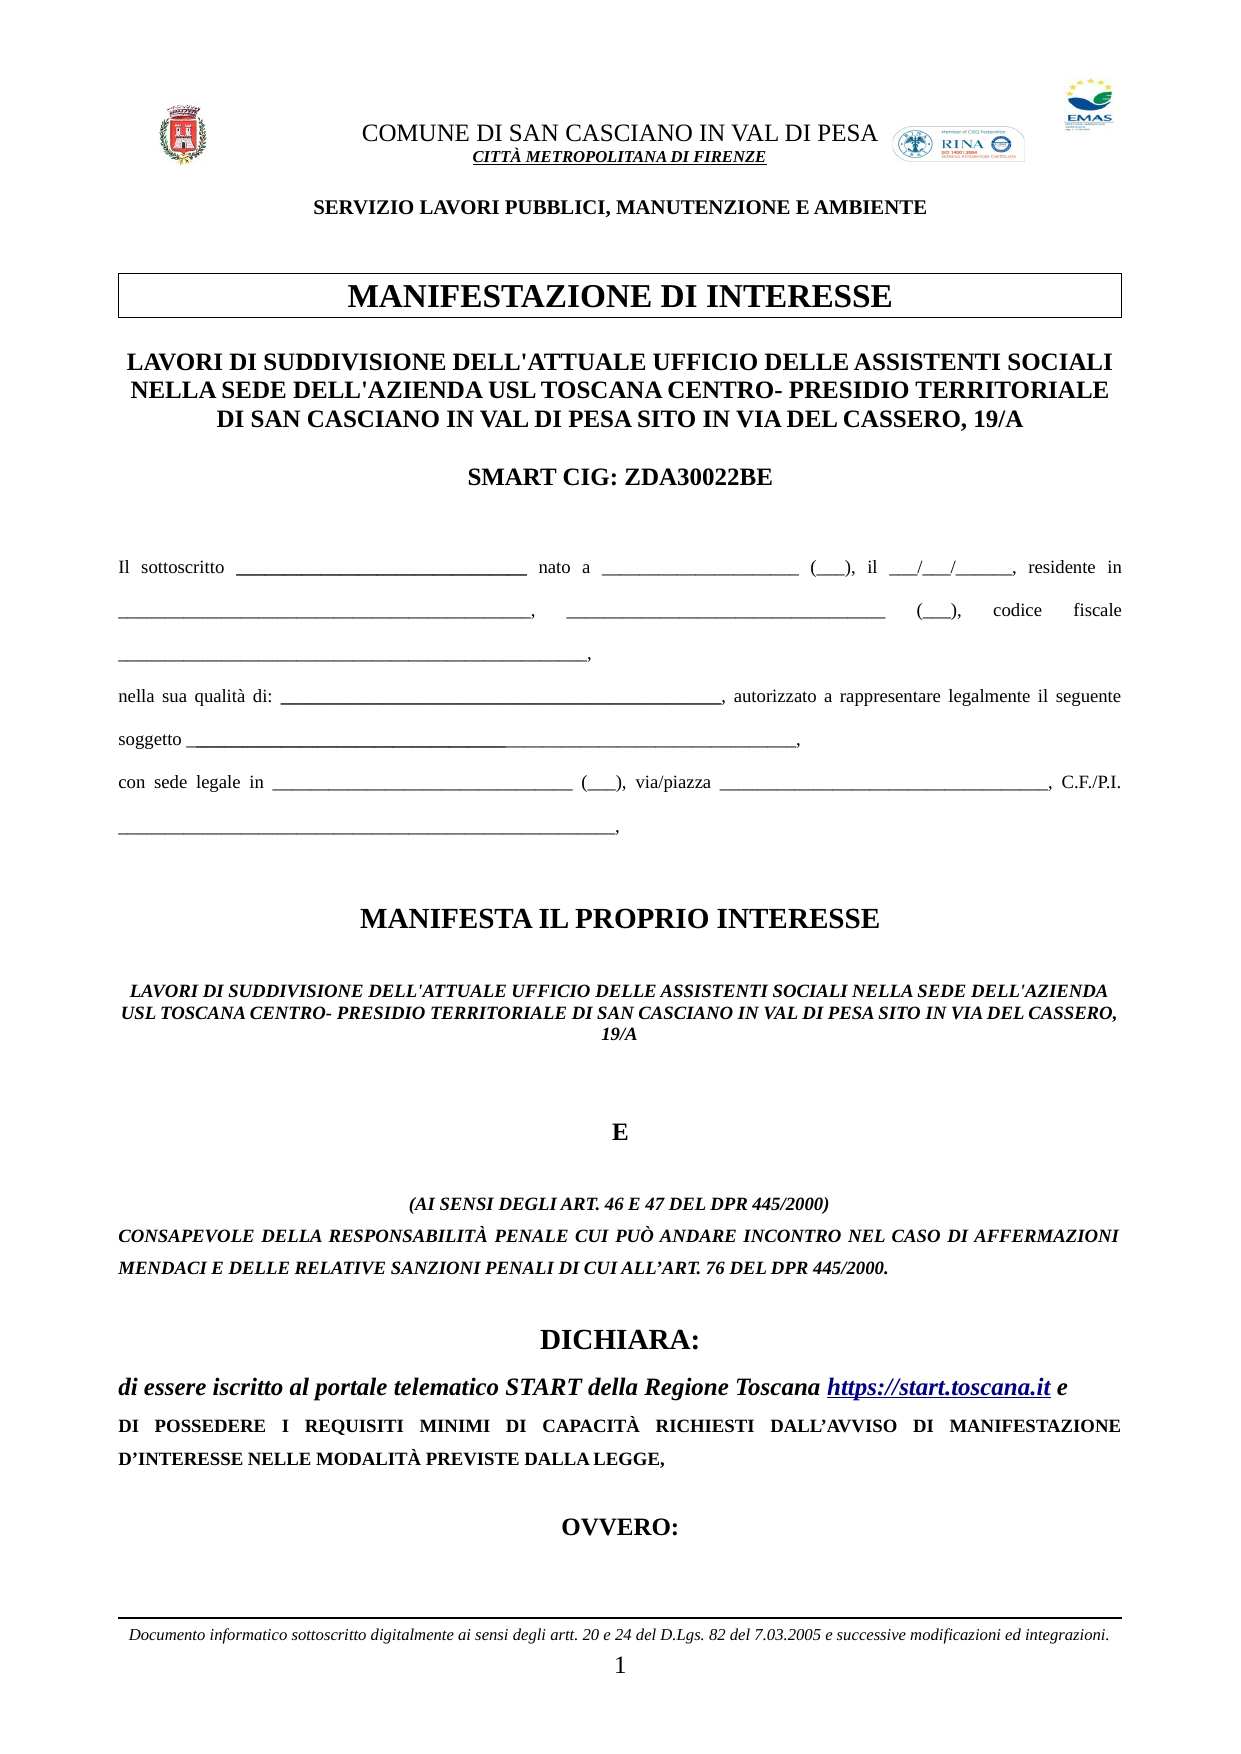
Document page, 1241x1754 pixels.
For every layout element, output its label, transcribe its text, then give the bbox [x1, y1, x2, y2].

text con sede legale in ________________________________ (___), via/piazza ___________________________________, C.F./P.I. _____________________________________________________, [118, 771, 1122, 836]
text LAVORI DI SUDDIVISIONE DELL'ATTUALE UFFICIO DELLE ASSISTENTI SOCIALI NELLA SEDE DELL'AZIENDA USL TOSCANA CENTRO- PRESIDIO TERRITORIALE DI SAN CASCIANO IN VAL DI PESA SITO IN VIA DEL CASSERO, 19/A [118, 347, 1122, 433]
picture [158, 101, 208, 166]
text CONSAPEVOLE DELLA RESPONSABILITÀ PENALE CUI PUÒ ANDARE INCONTRO NEL CASO DI AFFERMAZIONI MENDACI E DELLE RELATIVE SANZIONI PENALI DI CUI ALL’ART. 76 DEL DPR 445/2000. [118, 1225, 1122, 1279]
text (AI SENSI DEGLI ART. 46 E 47 DEL DPR 445/2000) [118, 1193, 1122, 1214]
text nella sua qualità di: _______________________________________________, autorizzato a rappresentare legalmente il seguente soggetto _________________________________________________________________, [118, 685, 1122, 750]
text LAVORI DI SUDDIVISIONE DELL'ATTUALE UFFICIO DELLE ASSISTENTI SOCIALI NELLA SEDE DELL'AZIENDA USL TOSCANA CENTRO- PRESIDIO TERRITORIALE DI SAN CASCIANO IN VAL DI PESA SITO IN VIA DEL CASSERO, 19/A [118, 980, 1122, 1045]
text SMART CIG: ZDA30022BE [118, 462, 1122, 491]
text Il sottoscritto _______________________________ nato a _____________________ (___), il ___/___/______, residente in ____________________________________________, __________________________________ (___), codice fiscale __________________________________________________, [118, 556, 1122, 663]
text DICHIARA: [118, 1322, 1122, 1355]
text OVVERO: [118, 1512, 1122, 1541]
text MANIFESTA IL PROPRIO INTERESSE [118, 901, 1122, 934]
text DI POSSEDERE I REQUISITI MINIMI DI CAPACITÀ RICHIESTI DALL’AVVISO DI MANIFESTAZIONE D’INTERESSE NELLE MODALITÀ PREVISTE DALLA LEGGE, [118, 1415, 1122, 1469]
text MANIFESTAZIONE DI INTERESSE [119, 274, 1121, 317]
picture [892, 126, 1025, 162]
text di essere iscritto al portale telematico START della Regione Toscana https://start.toscana.it e [118, 1372, 1122, 1401]
text E [118, 1117, 1122, 1146]
